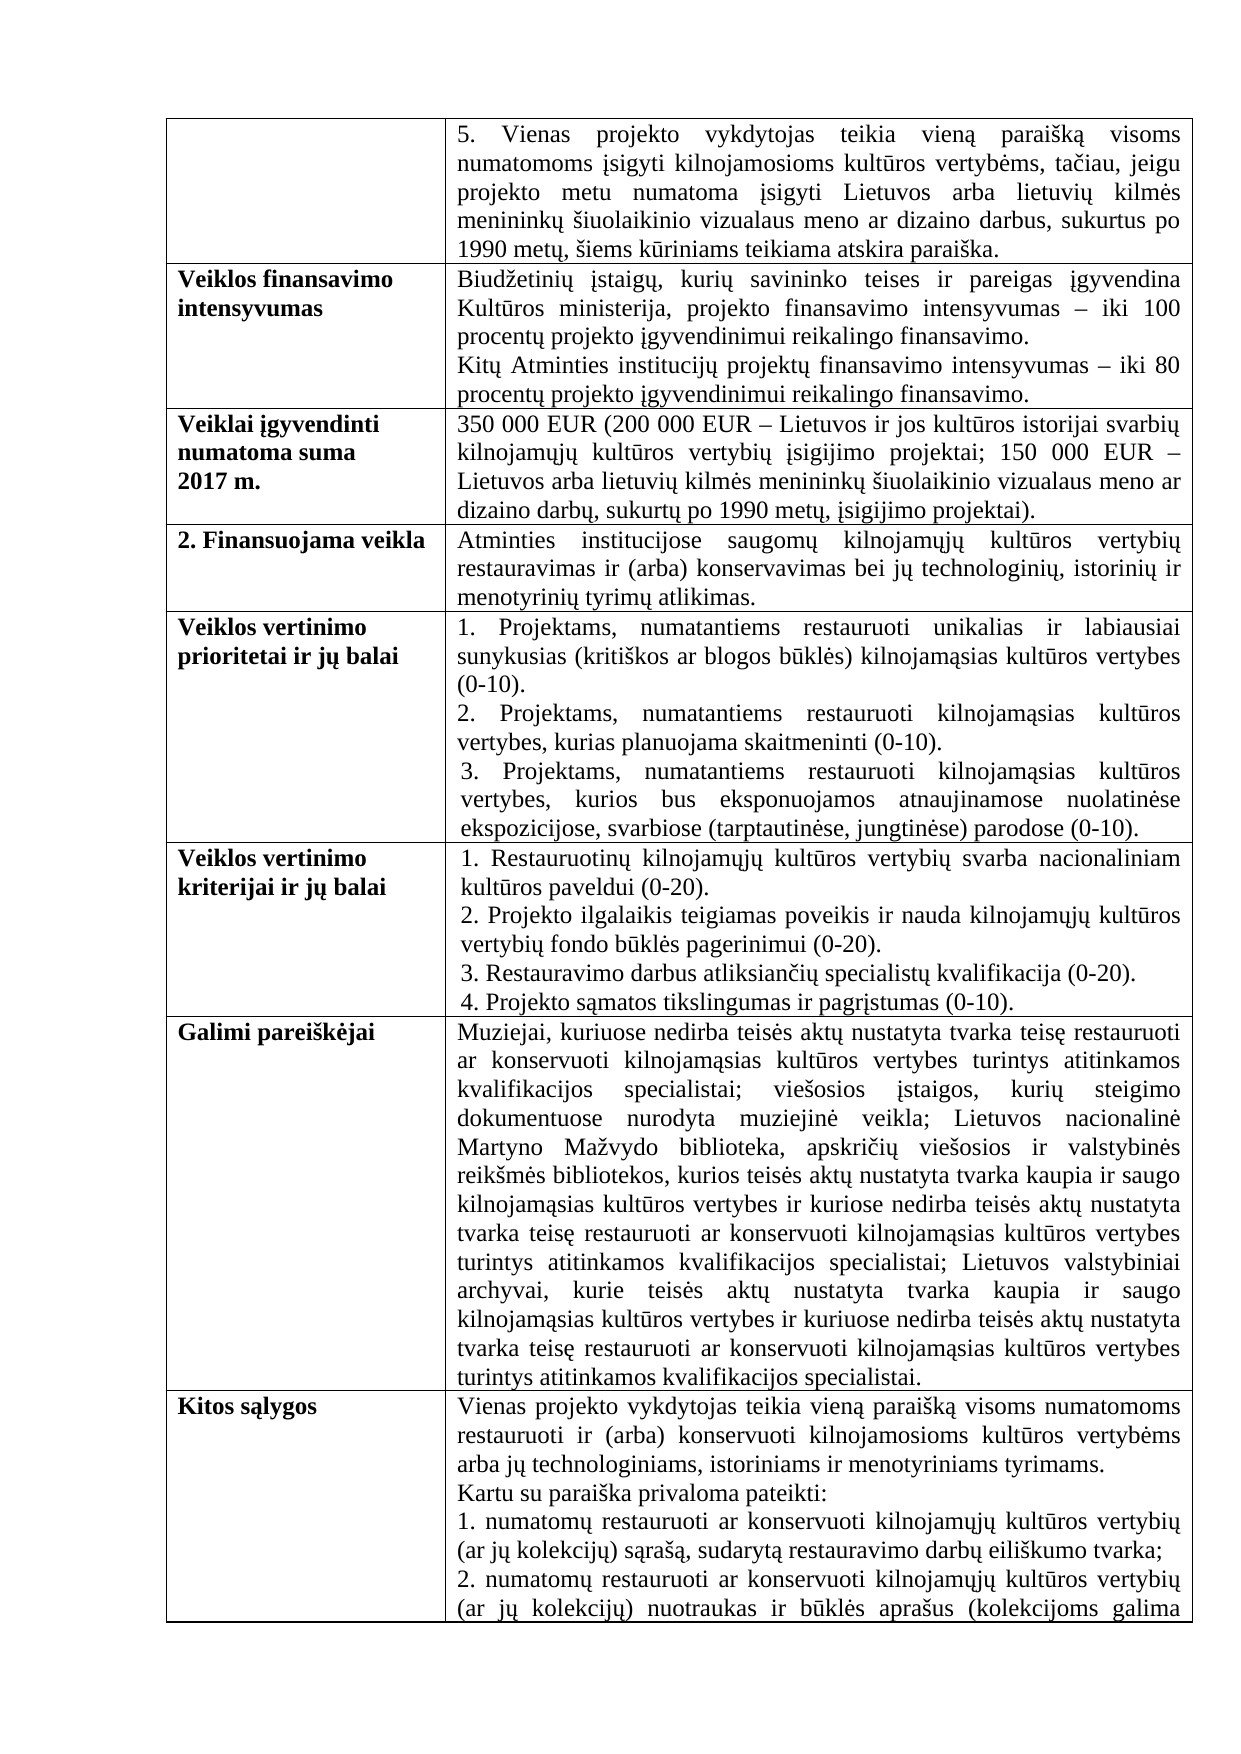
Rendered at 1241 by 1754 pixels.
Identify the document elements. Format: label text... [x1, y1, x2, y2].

table_cell Veiklai įgyvendinti numatoma suma 2017 m. [167, 409, 445, 524]
table_cell Veiklos vertinimo prioritetai ir jų balai [167, 612, 445, 842]
table_cell 1. Restauruotinų kilnojamųjų kultūros vertybių svarba nacionaliniam kultūros paveldui (0-20). 2. Projekto ilgalaikis teigiamas poveikis ir nauda kilnojamųjų kultūros vertybių fondo būklės pagerinimui (0-20). 3. Restauravimo darbus atliksiančių specialistų kvalifikacija (0-20). 4. Projekto sąmatos tikslingumas ir pagrįstumas (0-10). [446, 843, 1192, 1016]
table_cell 350 000 EUR (200 000 EUR – Lietuvos ir jos kultūros istorijai svarbių kilnojamųjų kultūros vertybių įsigijimo projektai; 150 000 EUR – Lietuvos arba lietuvių kilmės menininkų šiuolaikinio vizualaus meno ar dizaino darbų, sukurtų po 1990 metų, įsigijimo projektai). [446, 409, 1192, 524]
table_cell 1. Projektams, numatantiems restauruoti unikalias ir labiausiai sunykusias (kritiškos ar blogos būklės) kilnojamąsias kultūros vertybes (0-10). 2. Projektams, numatantiems restauruoti kilnojamąsias kultūros vertybes, kurias planuojama skaitmeninti (0-10). 3. Projektams, numatantiems restauruoti kilnojamąsias kultūros vertybes, kurios bus eksponuojamos atnaujinamose nuolatinėse ekspozicijose, svarbiose (tarptautinėse, jungtinėse) parodose (0-10). [446, 612, 1192, 842]
table_cell [167, 119, 445, 263]
table_cell Atminties institucijose saugomų kilnojamųjų kultūros vertybių restauravimas ir (arba) konservavimas bei jų technologinių, istorinių ir menotyrinių tyrimų atlikimas. [446, 525, 1192, 611]
table_cell Vienas projekto vykdytojas teikia vieną paraišką visoms numatomoms restauruoti ir (arba) konservuoti kilnojamosioms kultūros vertybėms arba jų technologiniams, istoriniams ir menotyriniams tyrimams. Kartu su paraiška privaloma pateikti: 1. numatomų restauruoti ar konservuoti kilnojamųjų kultūros vertybių (ar jų kolekcijų) sąrašą, sudarytą restauravimo darbų eiliškumo tvarka; 2. numatomų restauruoti ar konservuoti kilnojamųjų kultūros vertybių (ar jų kolekcijų) nuotraukas ir būklės aprašus (kolekcijoms galima [446, 1391, 1192, 1621]
table_cell Kitos sąlygos [167, 1391, 445, 1621]
table_cell 5. Vienas projekto vykdytojas teikia vieną paraišką visoms numatomoms įsigyti kilnojamosioms kultūros vertybėms, tačiau, jeigu projekto metu numatoma įsigyti Lietuvos arba lietuvių kilmės menininkų šiuolaikinio vizualaus meno ar dizaino darbus, sukurtus po 1990 metų, šiems kūriniams teikiama atskira paraiška. [446, 119, 1192, 263]
table_cell Muziejai, kuriuose nedirba teisės aktų nustatyta tvarka teisę restauruoti ar konservuoti kilnojamąsias kultūros vertybes turintys atitinkamos kvalifikacijos specialistai; viešosios įstaigos, kurių steigimo dokumentuose nurodyta muziejinė veikla; Lietuvos nacionalinė Martyno Mažvydo biblioteka, apskričių viešosios ir valstybinės reikšmės bibliotekos, kurios teisės aktų nustatyta tvarka kaupia ir saugo kilnojamąsias kultūros vertybes ir kuriose nedirba teisės aktų nustatyta tvarka teisę restauruoti ar konservuoti kilnojamąsias kultūros vertybes turintys atitinkamos kvalifikacijos specialistai; Lietuvos valstybiniai archyvai, kurie teisės aktų nustatyta tvarka kaupia ir saugo kilnojamąsias kultūros vertybes ir kuriuose nedirba teisės aktų nustatyta tvarka teisę restauruoti ar konservuoti kilnojamąsias kultūros vertybes turintys atitinkamos kvalifikacijos specialistai. [446, 1017, 1192, 1390]
table_cell 2. Finansuojama veikla [167, 525, 445, 611]
table_cell Veiklos vertinimo kriterijai ir jų balai [167, 843, 445, 1016]
table_cell Veiklos finansavimo intensyvumas [167, 264, 445, 408]
table_cell Biudžetinių įstaigų, kurių savininko teises ir pareigas įgyvendina Kultūros ministerija, projekto finansavimo intensyvumas – iki 100 procentų projekto įgyvendinimui reikalingo finansavimo. Kitų Atminties institucijų projektų finansavimo intensyvumas – iki 80 procentų projekto įgyvendinimui reikalingo finansavimo. [446, 264, 1192, 408]
table_cell Galimi pareiškėjai [167, 1017, 445, 1390]
